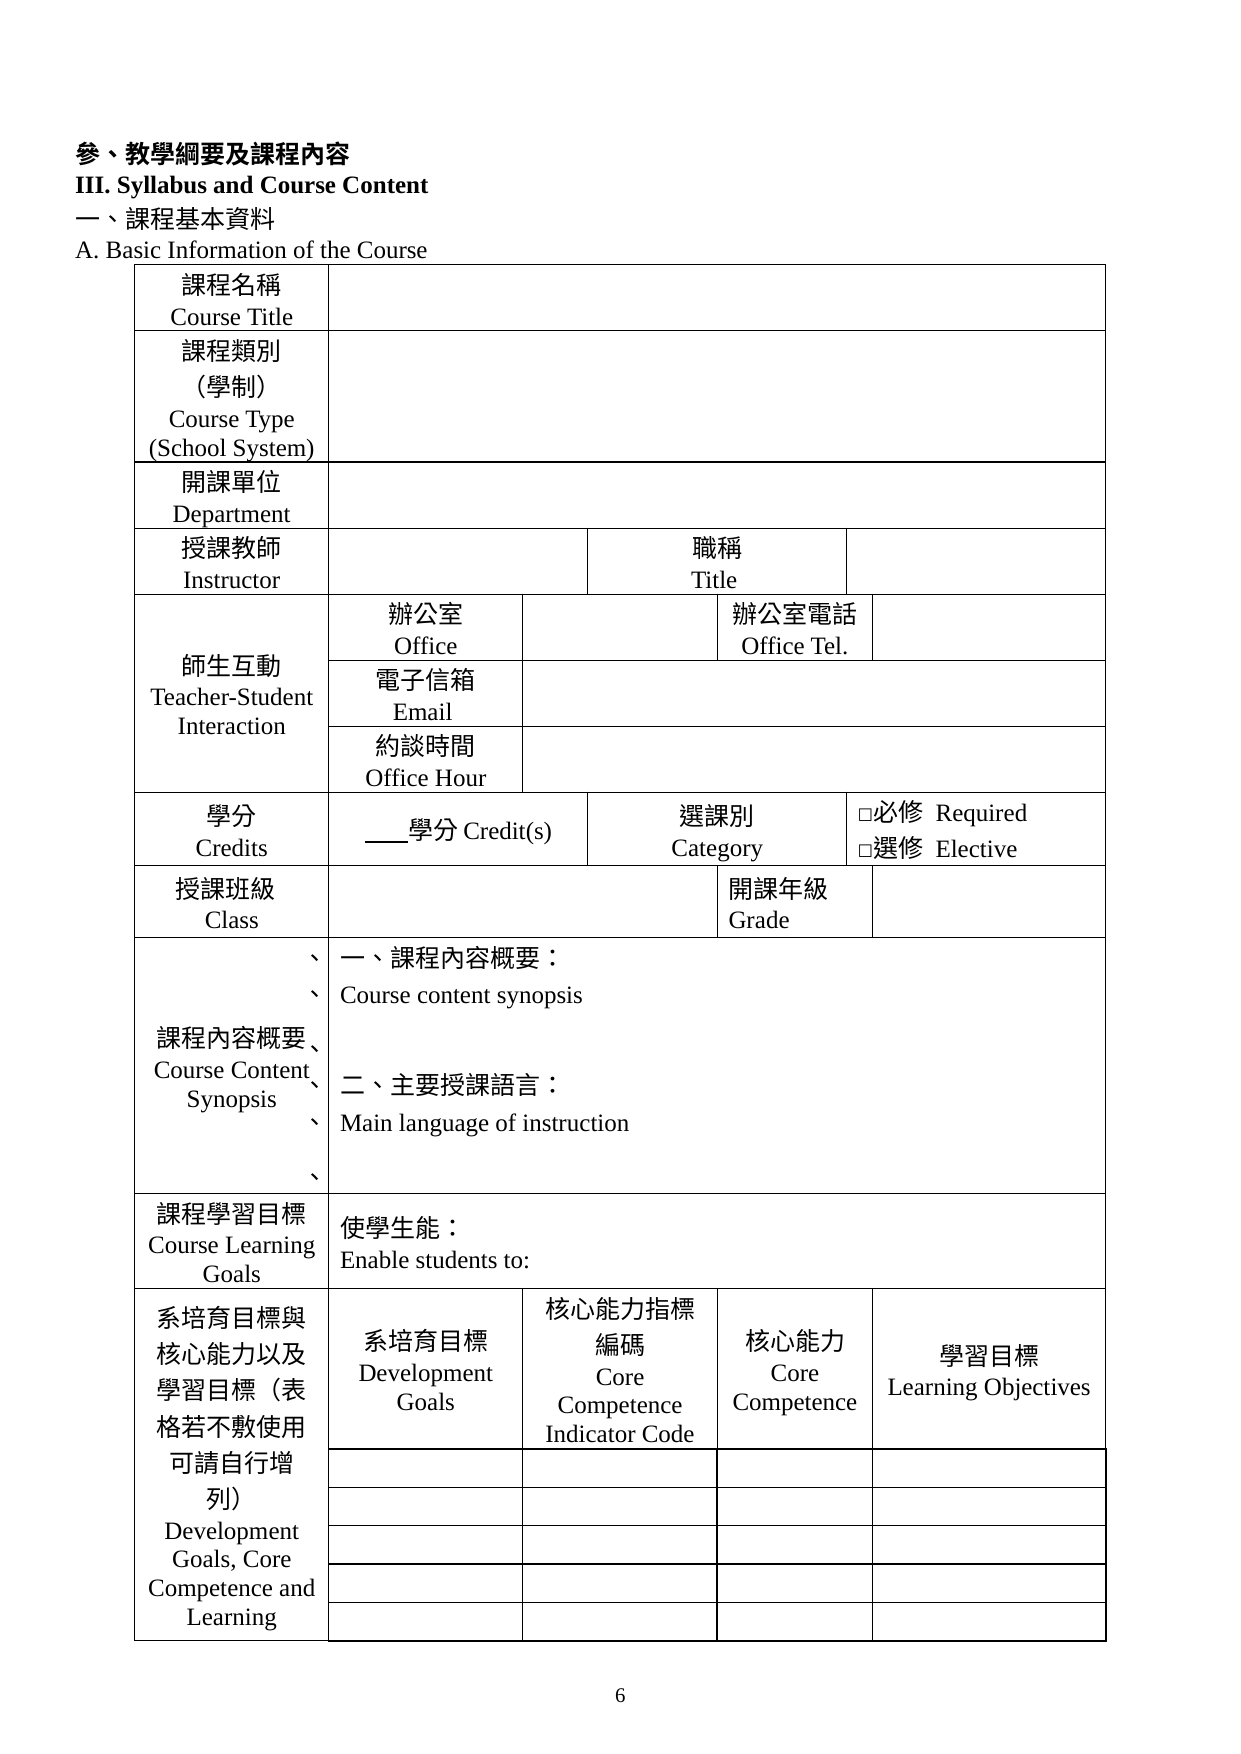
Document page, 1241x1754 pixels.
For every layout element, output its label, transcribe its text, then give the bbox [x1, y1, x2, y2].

table_cell [329, 1565, 522, 1602]
table_cell 課程學習目標 Course Learning Goals [135, 1194, 328, 1288]
table_cell [873, 1526, 1105, 1563]
table_cell 核心能力 Core Competence [718, 1289, 872, 1448]
table_cell 學分Credit(s) [329, 793, 587, 865]
text III. Syllabus and Course Content [75, 171, 1165, 199]
table_cell [718, 1603, 872, 1640]
table_cell [329, 1450, 522, 1486]
table_cell [523, 1603, 716, 1640]
table_cell [873, 1603, 1105, 1640]
table_cell 選課別 Category [588, 793, 846, 865]
table_cell 師生互動 Teacher-Student Interaction [135, 595, 328, 792]
table_cell [873, 1450, 1105, 1486]
table_cell [718, 1450, 872, 1486]
table_cell [329, 331, 1105, 461]
table_cell 課程類別 （學制） Course Type (School System) [135, 331, 328, 461]
table_cell [329, 463, 1105, 527]
table_cell 電子信箱 Email [329, 661, 522, 726]
table_cell 開課單位 Department [135, 463, 328, 527]
table_cell 辦公室 Office [329, 595, 522, 659]
table_cell [873, 1488, 1105, 1525]
table_cell 開課年級 Grade [718, 866, 872, 937]
table_cell [718, 1565, 872, 1602]
table_cell [873, 595, 1105, 659]
table_header [329, 265, 1105, 330]
table_cell [523, 595, 717, 659]
table_cell 一、課程內容概要： Course content synopsis 二、主要授課語言： Main language of instruction [329, 938, 1105, 1193]
table_cell 學習目標 Learning Objectives [873, 1289, 1105, 1448]
table_cell [873, 866, 1105, 937]
table_header 課程名稱 Course Title [135, 265, 328, 330]
table_cell 系培育目標與核心能力以及學習目標（表格若不敷使用可請自行增列） Development Goals, Core Competence and Learning Objectives (add columns if necessary) [135, 1289, 328, 1640]
table_cell 辦公室電話 Office Tel. [718, 595, 872, 659]
table_cell [329, 1603, 522, 1640]
table_cell 約談時間 Office Hour [329, 727, 522, 792]
table_cell 授課班級 Class [135, 866, 328, 937]
table_cell [873, 1565, 1105, 1602]
table_cell [523, 1565, 716, 1602]
table_cell [847, 529, 1105, 593]
table_cell [523, 1526, 716, 1563]
table_cell [718, 1526, 872, 1563]
table_cell 職稱 Title [588, 529, 846, 593]
text 一、課程基本資料 [75, 199, 1165, 236]
text 參、教學綱要及課程內容 [75, 134, 1165, 171]
table_cell ☐必修 Required ☐選修 Elective [847, 793, 1105, 865]
table_cell [329, 1526, 522, 1563]
table_cell [523, 727, 1105, 792]
table_cell 使學生能： Enable students to: [329, 1194, 1105, 1288]
table_cell [329, 1488, 522, 1525]
table_cell [523, 1450, 716, 1486]
text A. Basic Information of the Course [75, 236, 1165, 264]
table_cell [329, 866, 717, 937]
table_cell [523, 1488, 716, 1525]
table_cell 課程內容概要 Course Content Synopsis [135, 938, 328, 1193]
table_cell 學分 Credits [135, 793, 328, 865]
table_cell [718, 1488, 872, 1525]
table_cell 授課教師 Instructor [135, 529, 328, 593]
table_cell 系培育目標 Development Goals [329, 1289, 522, 1448]
table_cell 核心能力指標編碼 Core Competence Indicator Code [523, 1289, 717, 1448]
table_cell [329, 529, 587, 593]
table_cell [523, 661, 1105, 726]
